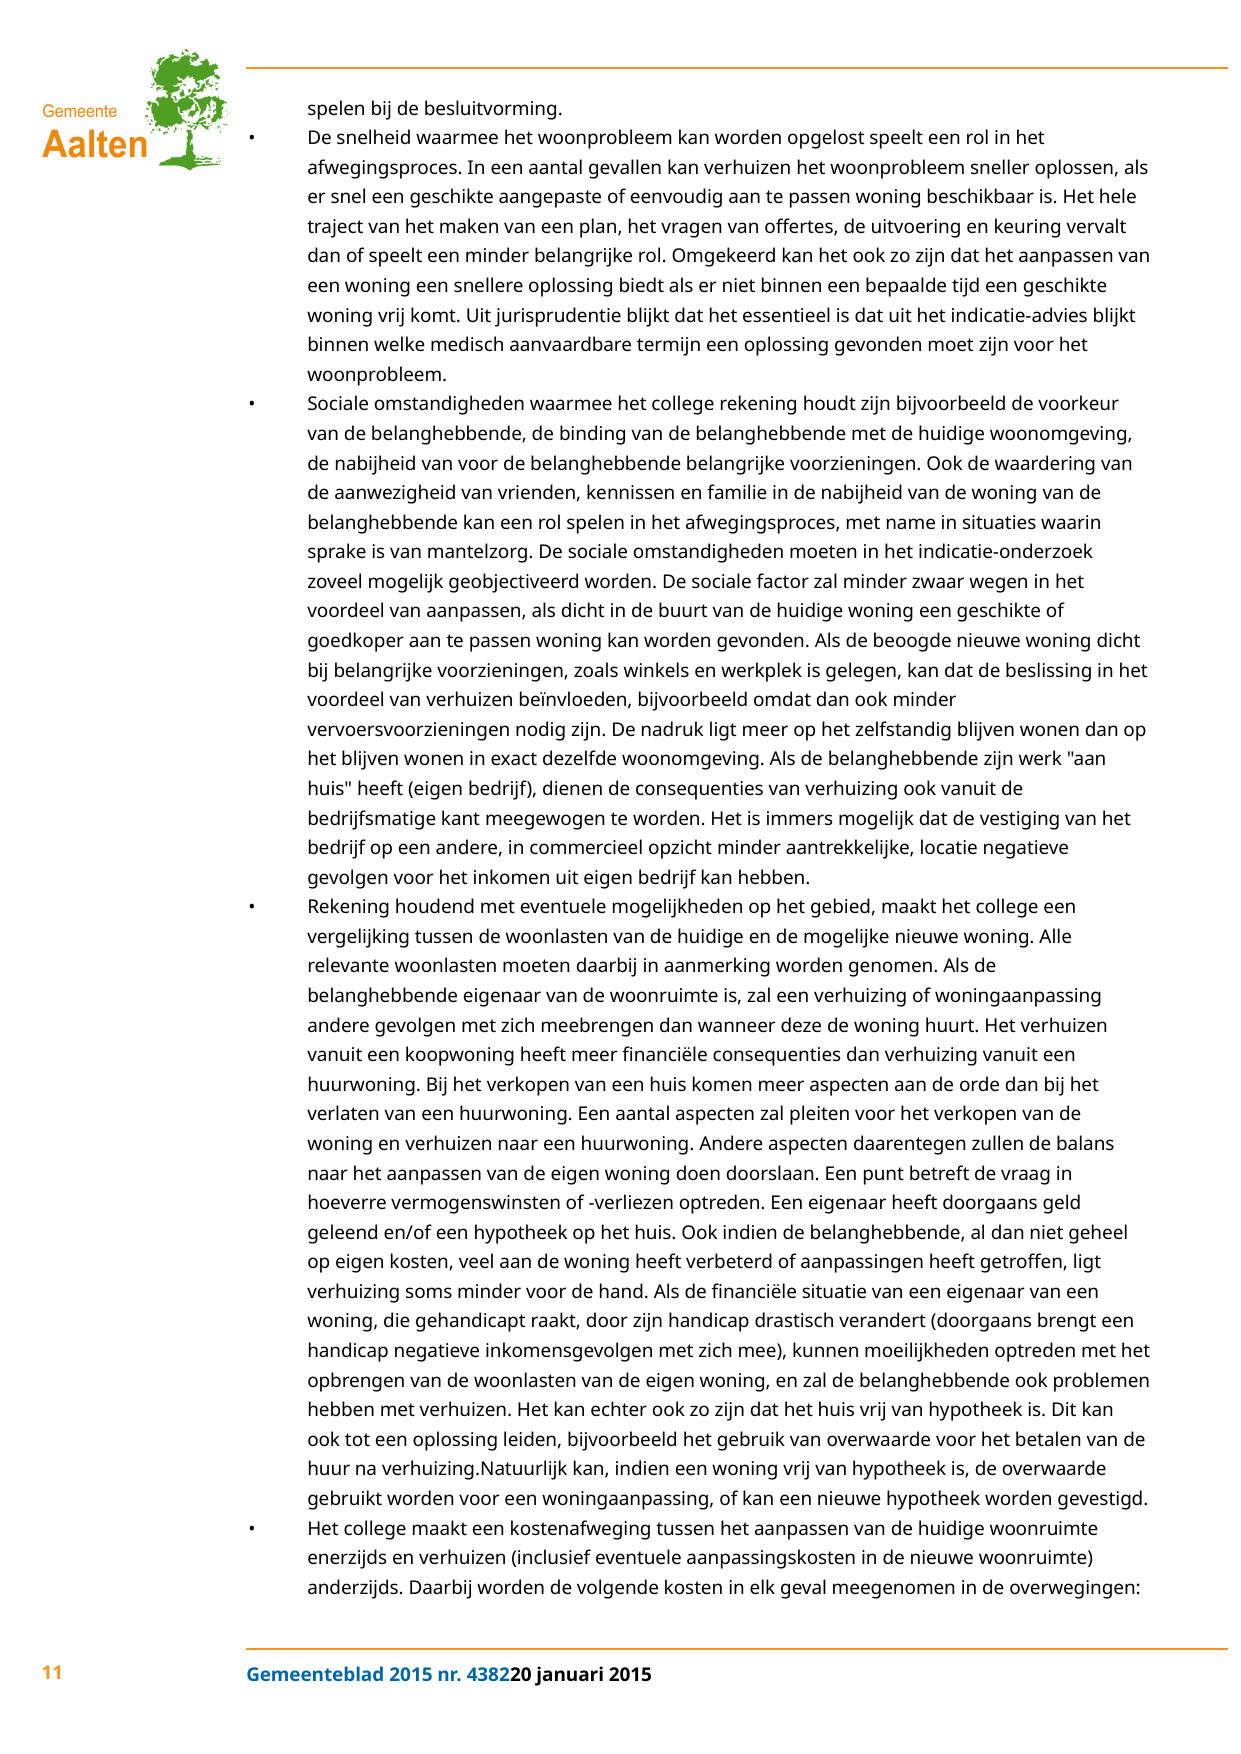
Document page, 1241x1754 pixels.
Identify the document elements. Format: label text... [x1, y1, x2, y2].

list Het college maakt een kostenafweging tussen het aanpassen van de huidige woonruimte enerzijds en verhuizen (inclusief eventuele aanpassingskosten in de nieuwe woonruimte) anderzijds. Daarbij worden de volgende kosten in elk geval meegenomen in de overwegingen: [248, 1515, 1152, 1600]
picture [41, 47, 231, 172]
list Rekening houdend met eventuele mogelijkheden op het gebied, maakt het college een vergelijking tussen de woonlasten van de huidige en de mogelijke nieuwe woning. Alle relevante woonlasten moeten daarbij in aanmerking worden genomen. Als de belanghebbende eigenaar van de woonruimte is, zal een verhuizing of woningaanpassing andere gevolgen met zich meebrengen dan wanneer deze de woning huurt. Het verhuizen vanuit een koopwoning heeft meer financiële consequenties dan verhuizing vanuit een huurwoning. Bij het verkopen van een huis komen meer aspecten aan de orde dan bij het verlaten van een huurwoning. Een aantal aspecten zal pleiten voor het verkopen van de woning en verhuizen naar een huurwoning. Andere aspecten daarentegen zullen de balans naar het aanpassen van de eigen woning doen doorslaan. Een punt betreft de vraag in hoeverre vermogenswinsten of -verliezen optreden. Een eigenaar heeft doorgaans geld geleend en/of een hypotheek op het huis. Ook indien de belanghebbende, al dan niet geheel op eigen kosten, veel aan de woning heeft verbeterd of aanpassingen heeft getroffen, ligt verhuizing soms minder voor de hand. Als de financiële situatie van een eigenaar van een woning, die gehandicapt raakt, door zijn handicap drastisch verandert (doorgaans brengt een handicap negatieve inkomensgevolgen met zich mee), kunnen moeilijkheden optreden met het opbrengen van de woonlasten van de eigen woning, en zal de belanghebbende ook problemen hebben met verhuizen. Het kan echter ook zo zijn dat het huis vrij van hypotheek is. Dit kan ook tot een oplossing leiden, bijvoorbeeld het gebruik van overwaarde voor het betalen van de huur na verhuizing.Natuurlijk kan, indien een woning vrij van hypotheek is, de overwaarde gebruikt worden voor een woningaanpassing, of kan een nieuwe hypotheek worden gevestigd. [248, 893, 1152, 1511]
list De snelheid waarmee het woonprobleem kan worden opgelost speelt een rol in het afwegingsproces. In een aantal gevallen kan verhuizen het woonprobleem sneller oplossen, als er snel een geschikte aangepaste of eenvoudig aan te passen woning beschikbaar is. Het hele traject van het maken van een plan, het vragen van offertes, de uitvoering en keuring vervalt dan of speelt een minder belangrijke rol. Omgekeerd kan het ook zo zijn dat het aanpassen van een woning een snellere oplossing biedt als er niet binnen een bepaalde tijd een geschikte woning vrij komt. Uit jurisprudentie blijkt dat het essentieel is dat uit het indicatie-advies blijkt binnen welke medisch aanvaardbare termijn een oplossing gevonden moet zijn voor het woonprobleem. [248, 124, 1152, 387]
list Sociale omstandigheden waarmee het college rekening houdt zijn bijvoorbeeld de voorkeur van de belanghebbende, de binding van de belanghebbende met de huidige woonomgeving, de nabijheid van voor de belanghebbende belangrijke voorzieningen. Ook de waardering van de aanwezigheid van vrienden, kennissen en familie in de nabijheid van de woning van de belanghebbende kan een rol spelen in het afwegingsproces, met name in situaties waarin sprake is van mantelzorg. De sociale omstandigheden moeten in het indicatie-onderzoek zoveel mogelijk geobjectiveerd worden. De sociale factor zal minder zwaar wegen in het voordeel van aanpassen, als dicht in de buurt van de huidige woning een geschikte of goedkoper aan te passen woning kan worden gevonden. Als de beoogde nieuwe woning dicht bij belangrijke voorzieningen, zoals winkels en werkplek is gelegen, kan dat de beslissing in het voordeel van verhuizen beïnvloeden, bijvoorbeeld omdat dan ook minder vervoersvoorzieningen nodig zijn. De nadruk ligt meer op het zelfstandig blijven wonen dan op het blijven wonen in exact dezelfde woonomgeving. Als de belanghebbende zijn werk "aan huis" heeft (eigen bedrijf), dienen de consequenties van verhuizing ook vanuit de bedrijfsmatige kant meegewogen te worden. Het is immers mogelijk dat de vestiging van het bedrijf op een andere, in commercieel opzicht minder aantrekkelijke, locatie negatieve gevolgen voor het inkomen uit eigen bedrijf kan hebben. [248, 391, 1152, 890]
list spelen bij de besluitvorming. [248, 95, 1152, 121]
